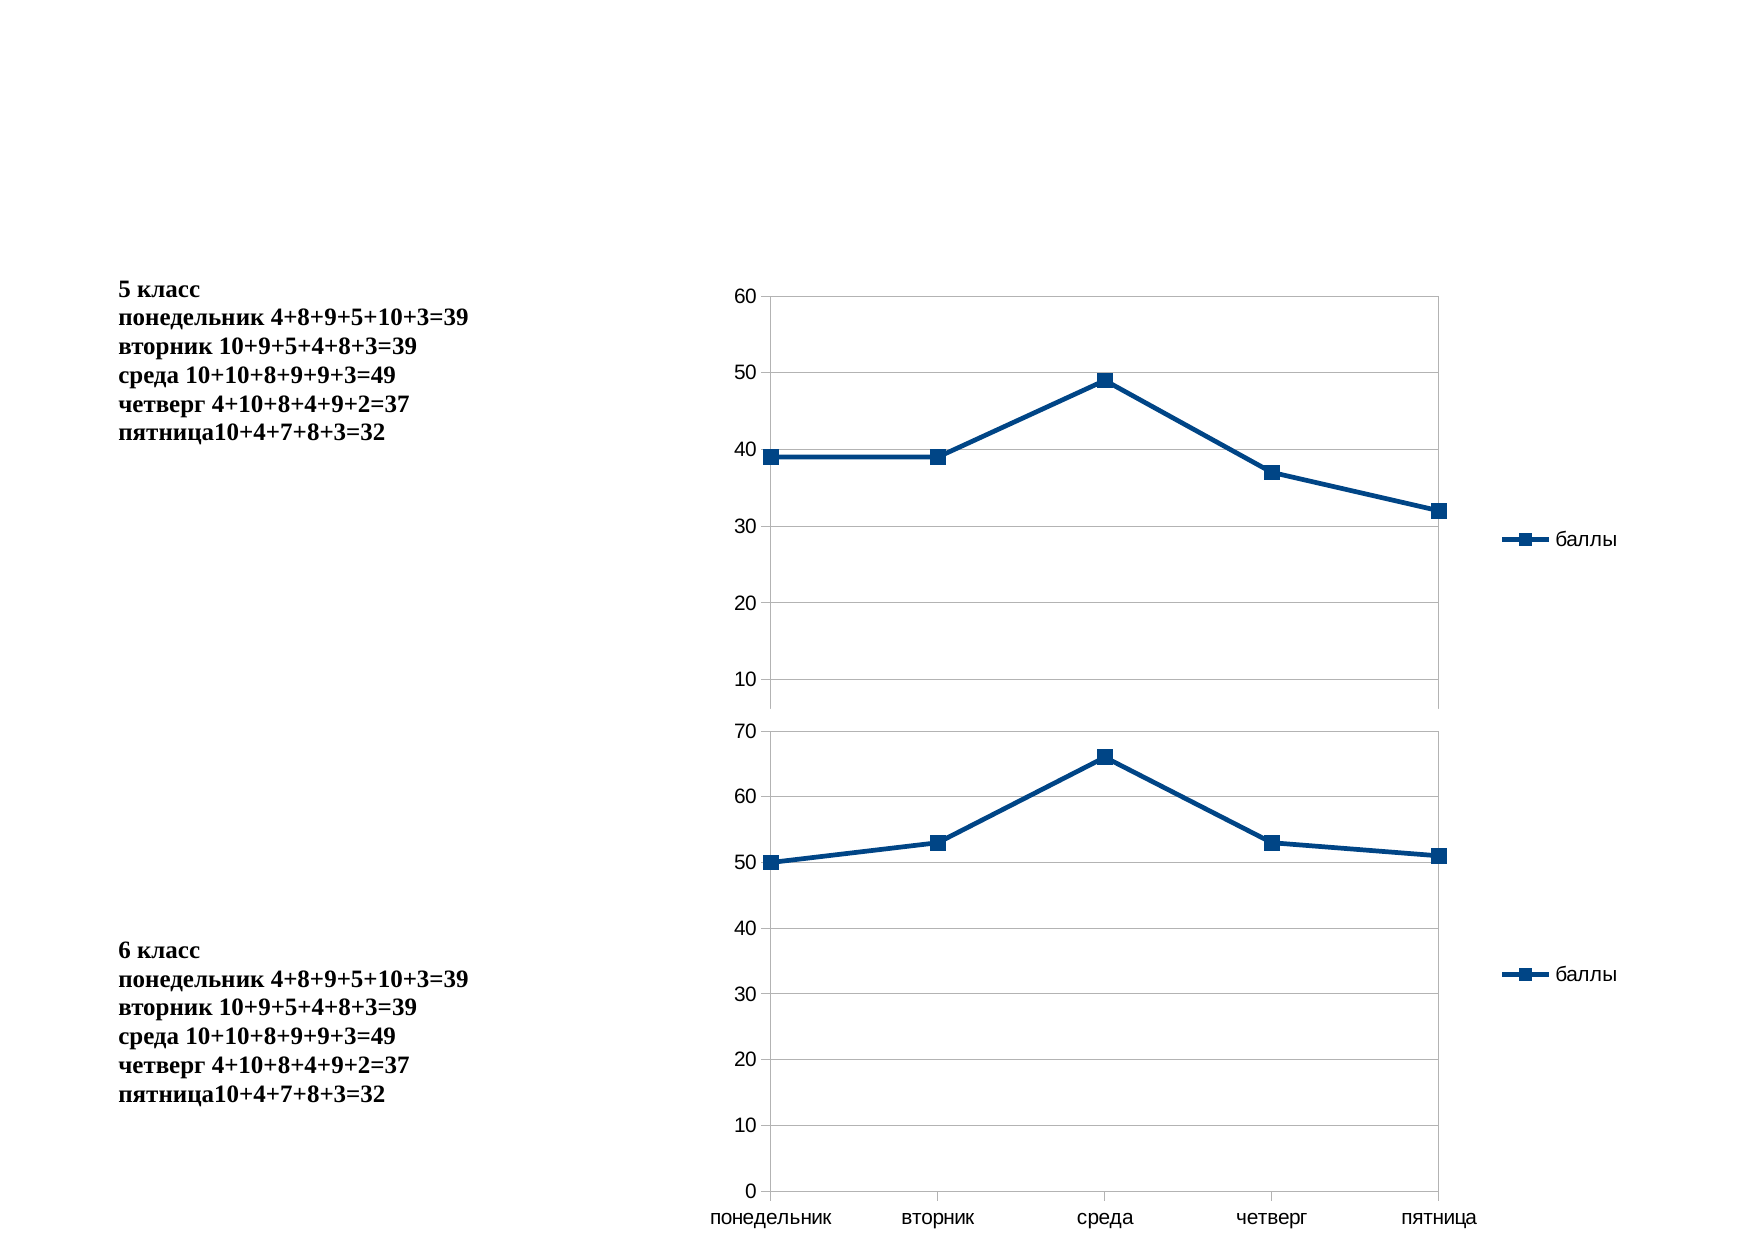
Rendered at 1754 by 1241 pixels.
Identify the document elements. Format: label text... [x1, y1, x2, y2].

text четверг 4+10+8+4+9+2=37 [118, 389, 691, 417]
text среда 10+10+8+9+9+3=49 [118, 1021, 691, 1050]
text вторник 10+9+5+4+8+3=39 [118, 331, 691, 360]
text понедельник 4+8+9+5+10+3=39 [118, 964, 691, 992]
text пятница10+4+7+8+3=32 [118, 417, 691, 446]
text вторник 10+9+5+4+8+3=39 [118, 992, 691, 1021]
text 5 класс [118, 274, 691, 302]
text 6 класс [118, 935, 691, 964]
text пятница10+4+7+8+3=32 [118, 1079, 691, 1107]
text среда 10+10+8+9+9+3=49 [118, 360, 691, 389]
text понедельник 4+8+9+5+10+3=39 [118, 302, 691, 331]
text четверг 4+10+8+4+9+2=37 [118, 1050, 691, 1079]
